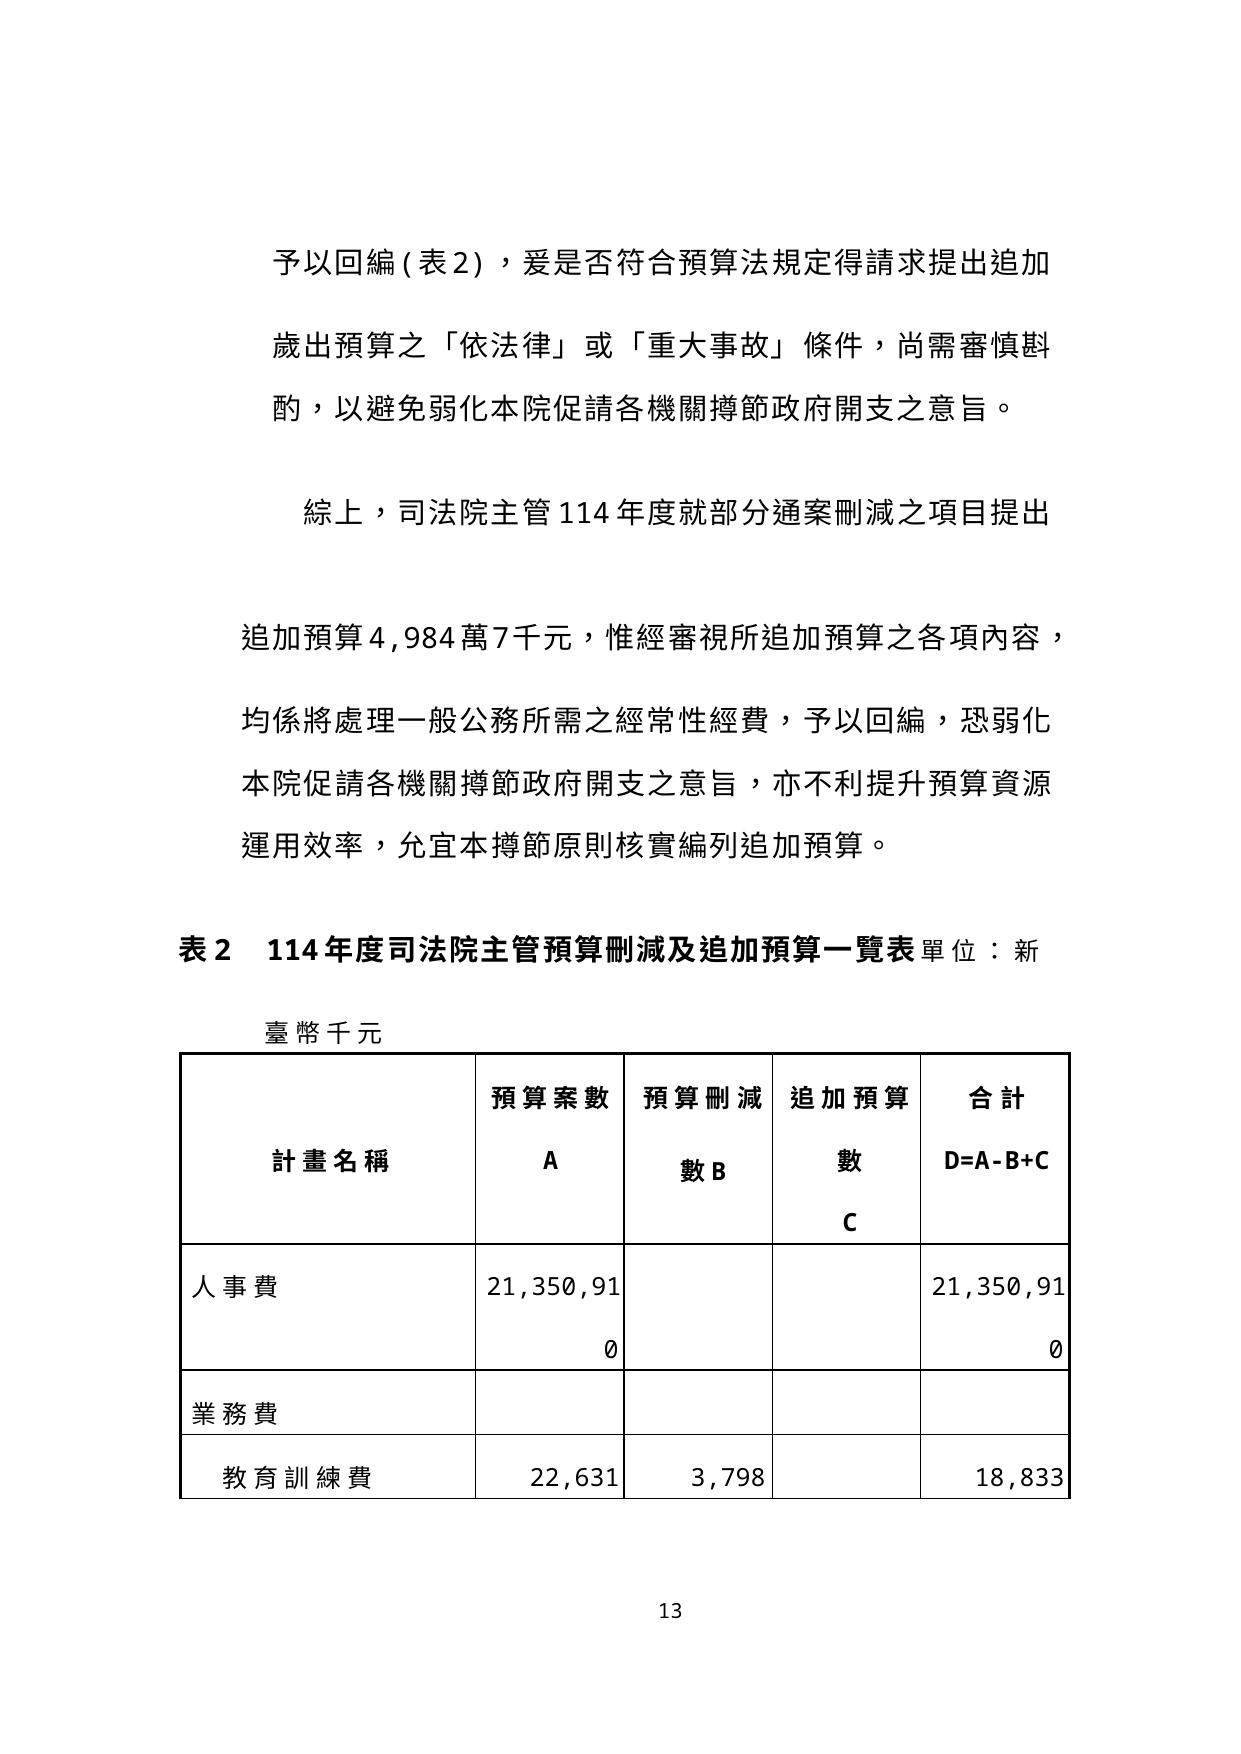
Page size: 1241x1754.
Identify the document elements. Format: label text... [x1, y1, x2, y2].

text 表2 114年度司法院主管預算刪減及追加預算一覽表單位：新臺幣千元 [177, 865, 1063, 1052]
table_cell [625, 1245, 772, 1369]
table_header 合計 D=A-B+C [921, 1055, 1068, 1243]
table_cell 業務費 [182, 1371, 475, 1433]
table_cell 教育訓練費 [182, 1435, 475, 1497]
table_header 預算刪減數B [625, 1055, 772, 1243]
table_cell 21,350,910 [476, 1245, 623, 1369]
text 司法院主管114年度歲出原編列預算數293億4,928萬2千元，經本院審議刪減4億6,092萬7千元(其中通案刪減3億8,182萬3千元及指定刪減7,910萬4千元)，114年度法定預算數為288億8,835萬5千元，已較113年度法定預算數272億6,927萬3千元增加16億1,908萬2千元，增幅5.94%，宜本撙節原則覈實支應；惟依114年度中央政府總預算追加預算案之「歲出機關別追加預算表」，司法院主管所擬追加之4,984萬7千元預算，係將處理一般公務所需之水電費、一般事務費、媒體政策及業務宣導費、國內旅費、國外旅費及特別費等通案刪減項目，予以回編(表2)，爰是否符合預算法規定得請求提出追加歲出預算之「依法律」或「重大事故」條件，尚需審慎斟酌，以避免弱化本院促請各機關撙節政府開支之意旨。 [266, 177, 1063, 427]
table_cell 21,350,910 [921, 1245, 1068, 1369]
table_cell [773, 1245, 920, 1369]
table_header 追加預算數 C [773, 1055, 920, 1243]
table_cell [476, 1371, 623, 1433]
table_cell 22,631 [476, 1435, 623, 1497]
table_header 預算案數 A [476, 1055, 623, 1243]
table_cell 3,798 [625, 1435, 772, 1497]
table_cell 18,833 [921, 1435, 1068, 1497]
table_header 計畫名稱 [182, 1055, 475, 1243]
table_cell [773, 1371, 920, 1433]
table_cell [773, 1435, 920, 1497]
table_cell [625, 1371, 772, 1433]
table_cell [921, 1371, 1068, 1433]
text 綜上，司法院主管114年度就部分通案刪減之項目提出追加預算4,984萬7千元，惟經審視所追加預算之各項內容，均係將處理一般公務所需之經常性經費，予以回編，恐弱化本院促請各機關撙節政府開支之意旨，亦不利提升預算資源運用效率，允宜本撙節原則核實編列追加預算。 [236, 427, 1063, 865]
table_cell 人事費 [182, 1245, 475, 1369]
